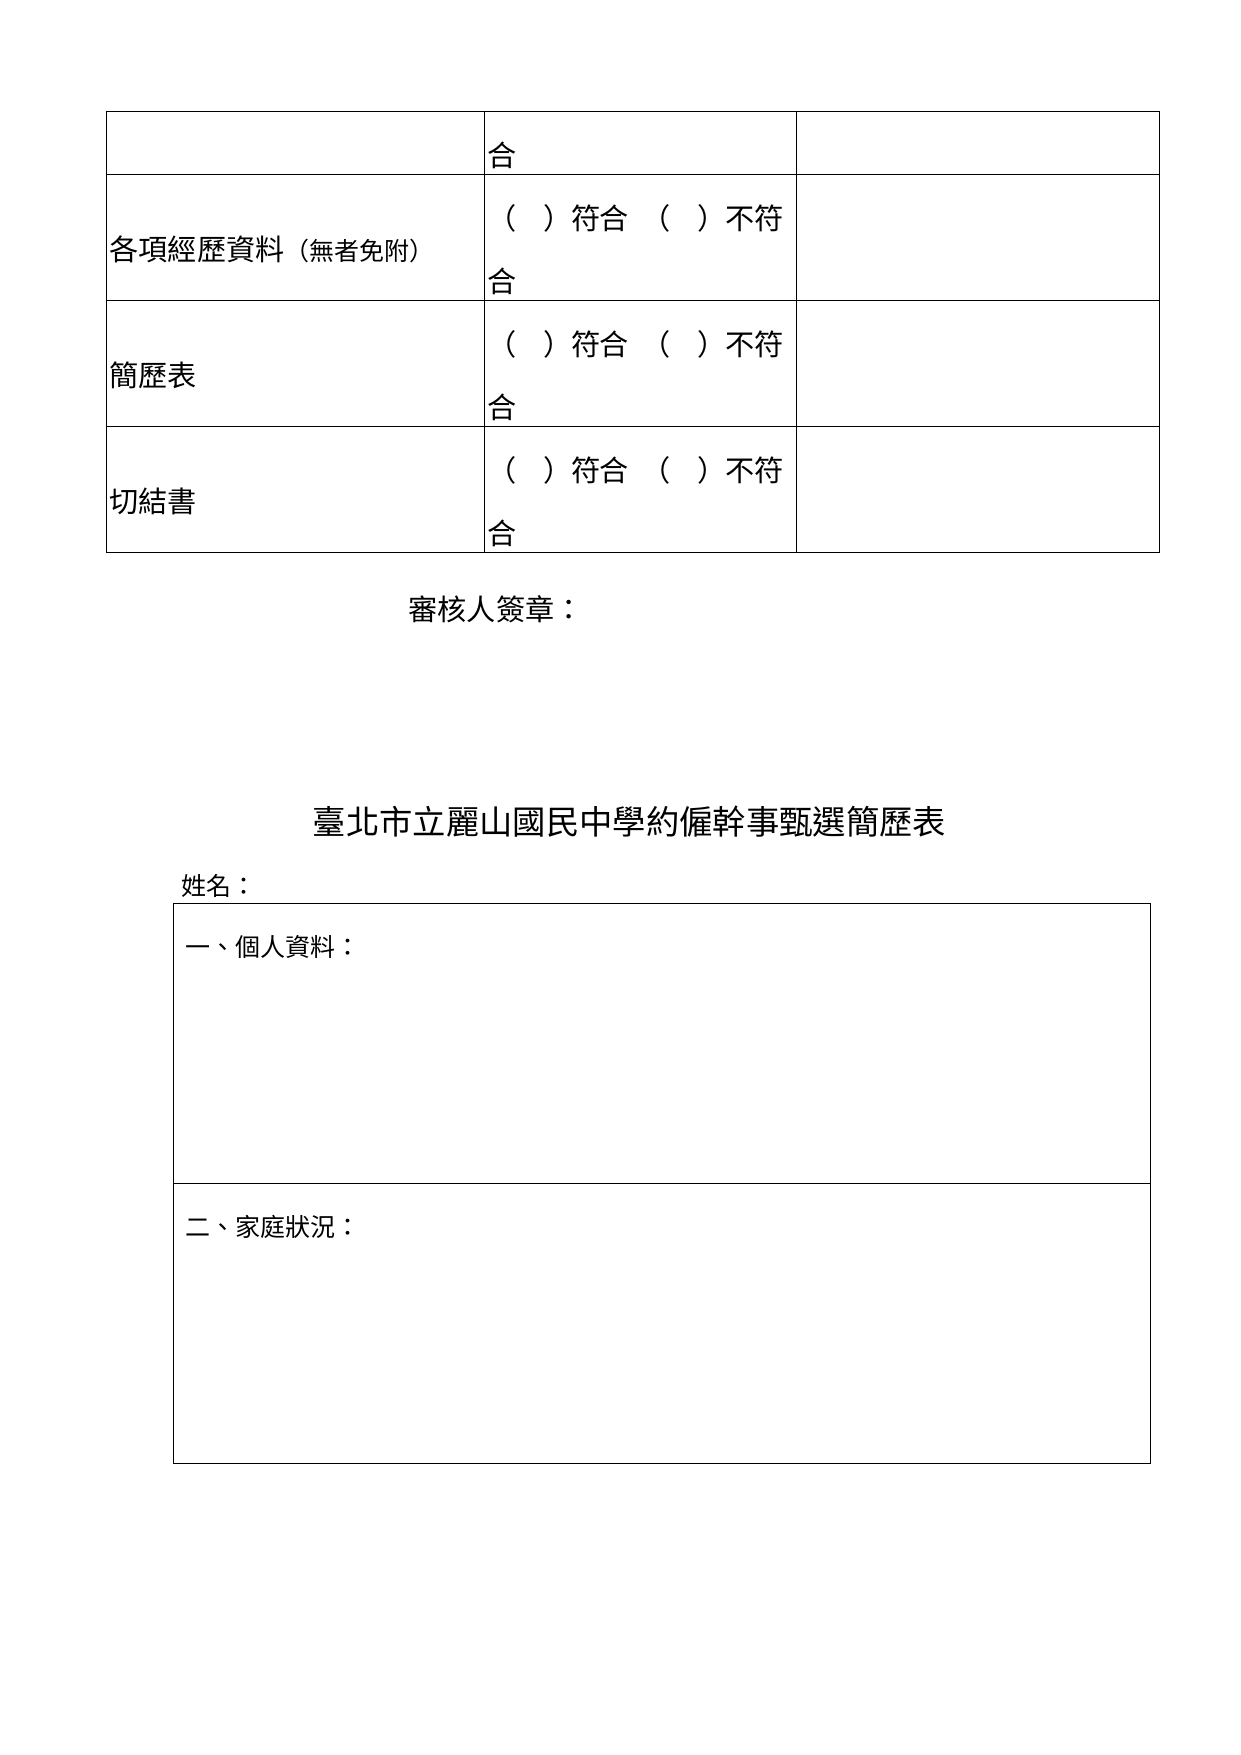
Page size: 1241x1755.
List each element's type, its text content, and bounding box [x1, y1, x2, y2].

table_cell [107, 112, 484, 174]
table_cell 二、家庭狀況： [174, 1184, 1150, 1463]
table_cell （ ）符合 （ ）不符合 [485, 301, 796, 426]
table_cell [797, 301, 1159, 426]
table_cell [797, 112, 1159, 174]
text 姓名： [106, 841, 1152, 903]
table_cell （ ）符合 （ ）不符合 [485, 427, 796, 552]
table_cell 各項經歷資料（無者免附） [107, 175, 484, 300]
table_cell [797, 175, 1159, 300]
table_cell 切結書 [107, 427, 484, 552]
table_cell 簡歷表 [107, 301, 484, 426]
table_cell 合 [485, 112, 796, 174]
table_cell 審核人簽章： [106, 553, 1159, 778]
table_cell [797, 427, 1159, 552]
table_header 一、個人資料： [174, 904, 1150, 1183]
text 臺北市立麗山國民中學約僱幹事甄選簡歷表 [106, 778, 1152, 841]
table_cell （ ）符合 （ ）不符合 [485, 175, 796, 300]
